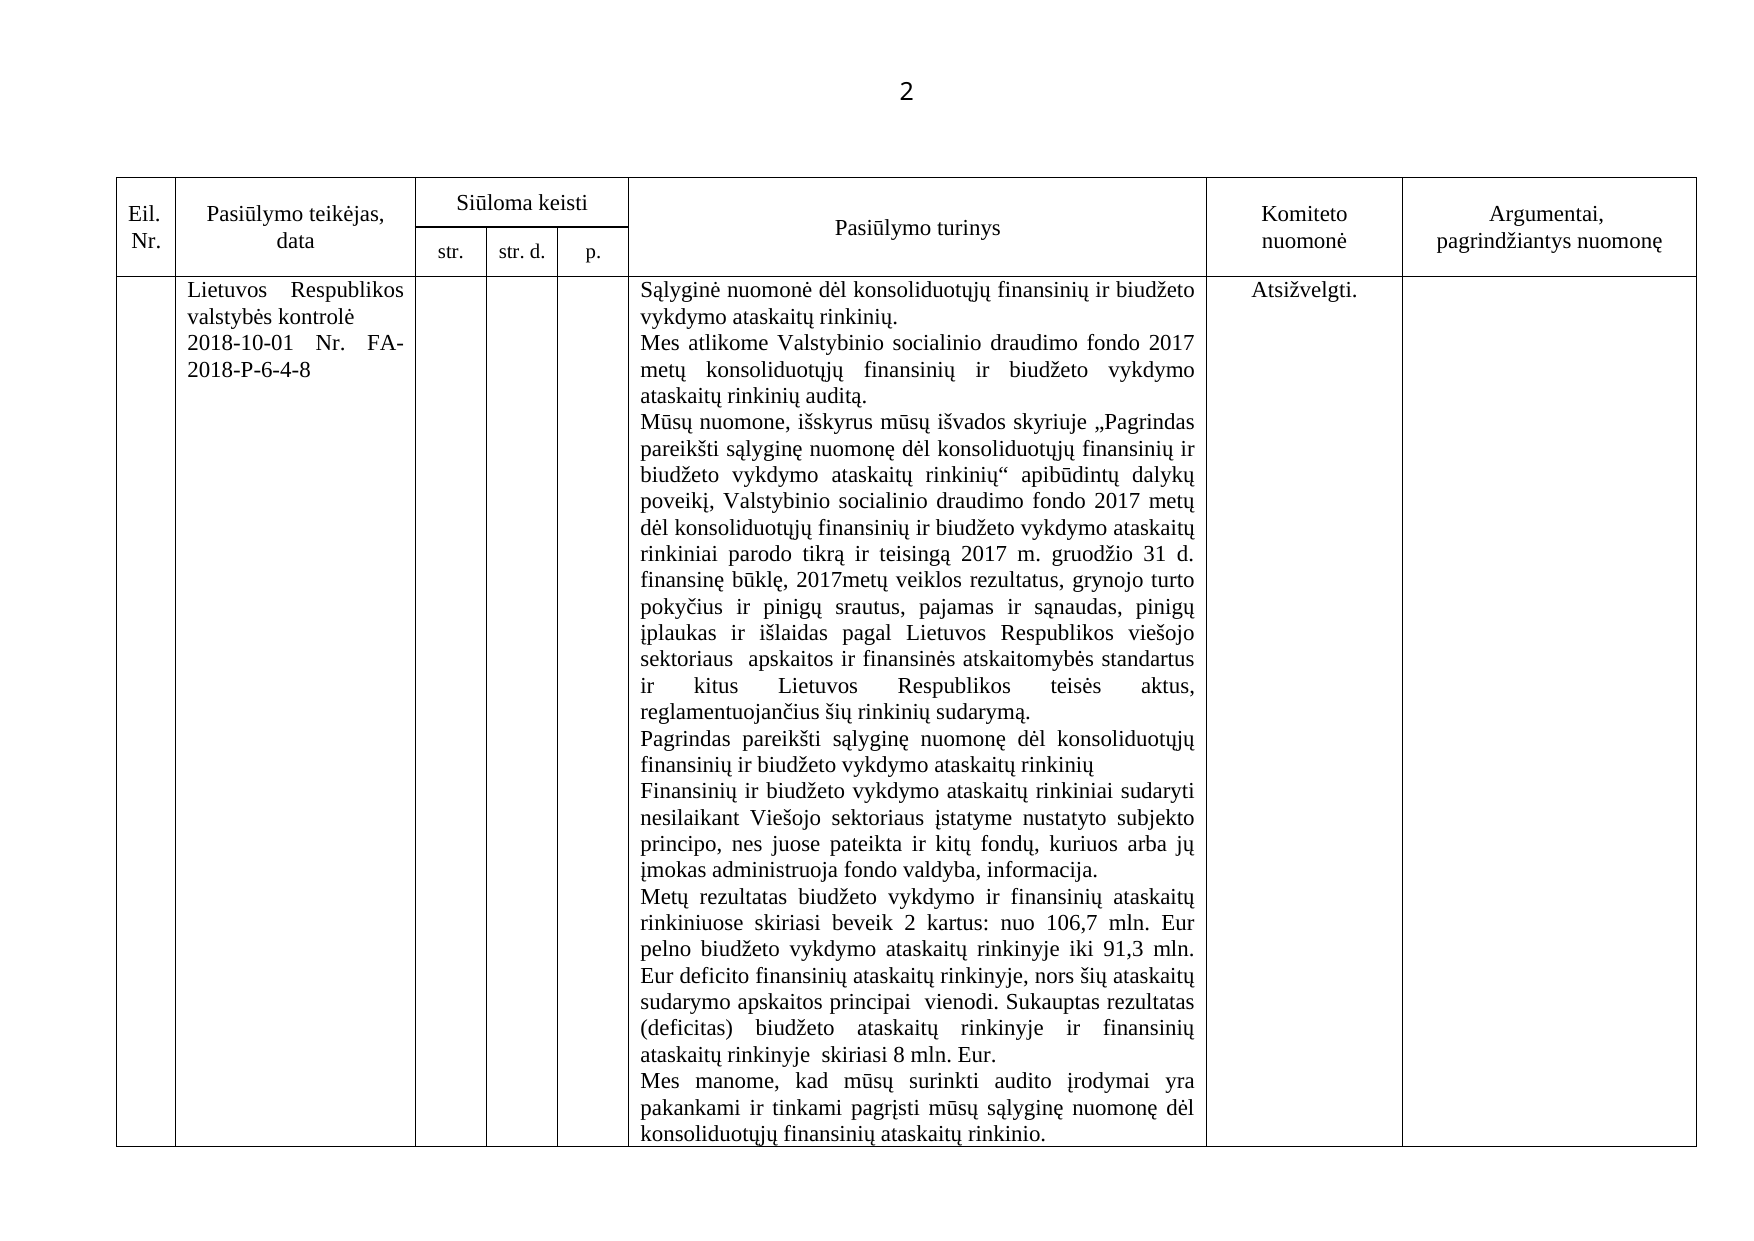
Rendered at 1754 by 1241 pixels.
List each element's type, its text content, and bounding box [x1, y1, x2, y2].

table_header Eil. Nr. [117, 178, 175, 276]
table_header Komiteto nuomonė [1207, 178, 1402, 276]
table_cell Atsižvelgti. [1207, 277, 1402, 1146]
table_header Pasiūlymo turinys [629, 178, 1206, 276]
table_header Argumentai, pagrindžiantys nuomonę [1403, 178, 1696, 276]
table_cell [558, 277, 628, 1146]
table_cell Sąlyginė nuomonė dėl konsoliduotųjų finansinių ir biudžeto vykdymo ataskaitų rinkinių. Mes atlikome Valstybinio socialinio draudimo fondo 2017 metų konsoliduotųjų finansinių ir biudžeto vykdymo ataskaitų rinkinių auditą. Mūsų nuomone, išskyrus mūsų išvados skyriuje „Pagrindas pareikšti sąlyginę nuomonę dėl konsoliduotųjų finansinių ir biudžeto vykdymo ataskaitų rinkinių“ apibūdintų dalykų poveikį, Valstybinio socialinio draudimo fondo 2017 metų dėl konsoliduotųjų finansinių ir biudžeto vykdymo ataskaitų rinkiniai parodo tikrą ir teisingą 2017 m. gruodžio 31 d. finansinę būklę, 2017metų veiklos rezultatus, grynojo turto pokyčius ir pinigų srautus, pajamas ir sąnaudas, pinigų įplaukas ir išlaidas pagal Lietuvos Respublikos viešojo sektoriaus apskaitos ir finansinės atskaitomybės standartus ir kitus Lietuvos Respublikos teisės aktus, reglamentuojančius šių rinkinių sudarymą. Pagrindas pareikšti sąlyginę nuomonę dėl konsoliduotųjų finansinių ir biudžeto vykdymo ataskaitų rinkinių Finansinių ir biudžeto vykdymo ataskaitų rinkiniai sudaryti nesilaikant Viešojo sektoriaus įstatyme nustatyto subjekto principo, nes juose pateikta ir kitų fondų, kuriuos arba jų įmokas administruoja fondo valdyba, informacija. Metų rezultatas biudžeto vykdymo ir finansinių ataskaitų rinkiniuose skiriasi beveik 2 kartus: nuo 106,7 mln. Eur pelno biudžeto vykdymo ataskaitų rinkinyje iki 91,3 mln. Eur deficito finansinių ataskaitų rinkinyje, nors šių ataskaitų sudarymo apskaitos principai vienodi. Sukauptas rezultatas (deficitas) biudžeto ataskaitų rinkinyje ir finansinių ataskaitų rinkinyje skiriasi 8 mln. Eur. Mes manome, kad mūsų surinkti audito įrodymai yra pakankami ir tinkami pagrįsti mūsų sąlyginę nuomonę dėl konsoliduotųjų finansinių ataskaitų rinkinio. [629, 277, 1206, 1146]
table_cell [117, 277, 175, 1146]
table_cell p. [558, 228, 628, 276]
table_header Siūloma keisti [416, 178, 628, 226]
table_cell [487, 277, 557, 1146]
table_cell [1403, 277, 1696, 1146]
table_header Pasiūlymo teikėjas, data [176, 178, 415, 276]
table_cell str. d. [487, 228, 557, 276]
table_cell Lietuvos Respublikos valstybės kontrolė 2018-10-01 Nr. FA-2018-P-6-4-8 [176, 277, 415, 1146]
table_cell [416, 277, 486, 1146]
table_cell str. [416, 228, 486, 276]
